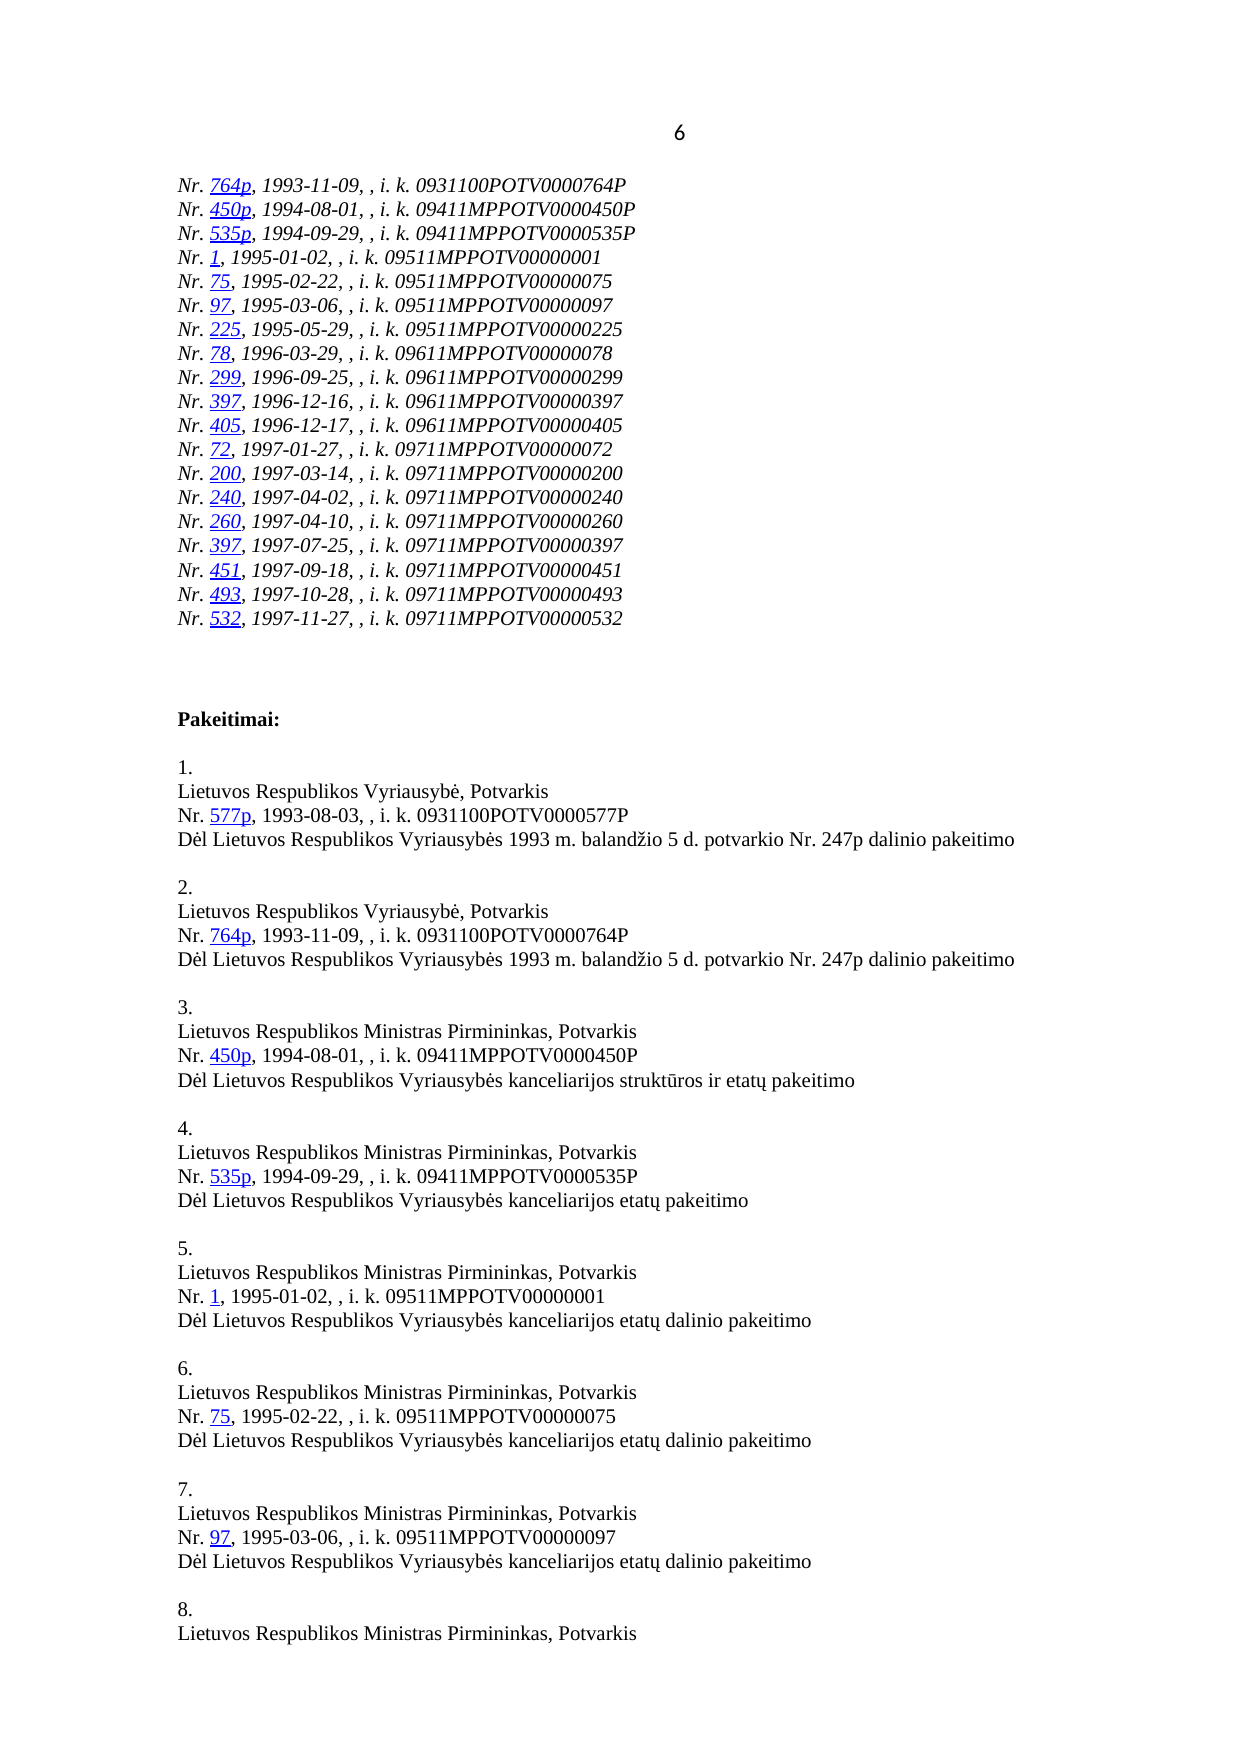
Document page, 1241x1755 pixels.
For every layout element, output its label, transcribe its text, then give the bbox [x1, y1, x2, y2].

text Nr. 75, 1995-02-22, , i. k. 09511MPPOTV00000075 [177, 1404, 1181, 1428]
text 3. [177, 995, 1181, 1019]
text Lietuvos Respublikos Ministras Pirmininkas, Potvarkis [177, 1621, 1181, 1645]
text Nr. 97, 1995-03-06, , i. k. 09511MPPOTV00000097 [177, 293, 1181, 317]
text Lietuvos Respublikos Ministras Pirmininkas, Potvarkis [177, 1140, 1181, 1164]
text Nr. 532, 1997-11-27, , i. k. 09711MPPOTV00000532 [177, 606, 1181, 630]
text Nr. 450p, 1994-08-01, , i. k. 09411MPPOTV0000450P [177, 197, 1181, 221]
text 4. [177, 1116, 1181, 1140]
text Nr. 1, 1995-01-02, , i. k. 09511MPPOTV00000001 [177, 1284, 1181, 1308]
text Lietuvos Respublikos Ministras Pirmininkas, Potvarkis [177, 1260, 1181, 1284]
text Dėl Lietuvos Respublikos Vyriausybės kanceliarijos etatų pakeitimo [177, 1188, 1181, 1212]
text Dėl Lietuvos Respublikos Vyriausybės kanceliarijos etatų dalinio pakeitimo [177, 1428, 1181, 1452]
text Nr. 299, 1996-09-25, , i. k. 09611MPPOTV00000299 [177, 365, 1181, 389]
text Nr. 200, 1997-03-14, , i. k. 09711MPPOTV00000200 [177, 461, 1181, 485]
text Nr. 397, 1996-12-16, , i. k. 09611MPPOTV00000397 [177, 389, 1181, 413]
text Lietuvos Respublikos Ministras Pirmininkas, Potvarkis [177, 1501, 1181, 1525]
text 6. [177, 1356, 1181, 1380]
text Lietuvos Respublikos Vyriausybė, Potvarkis [177, 899, 1181, 923]
text 7. [177, 1477, 1181, 1501]
text Nr. 450p, 1994-08-01, , i. k. 09411MPPOTV0000450P [177, 1043, 1181, 1067]
text Nr. 764p, 1993-11-09, , i. k. 0931100POTV0000764P [177, 923, 1181, 947]
text Nr. 397, 1997-07-25, , i. k. 09711MPPOTV00000397 [177, 533, 1181, 557]
text Nr. 451, 1997-09-18, , i. k. 09711MPPOTV00000451 [177, 557, 1181, 582]
text Nr. 535p, 1994-09-29, , i. k. 09411MPPOTV0000535P [177, 221, 1181, 245]
text Nr. 405, 1996-12-17, , i. k. 09611MPPOTV00000405 [177, 413, 1181, 437]
text Nr. 1, 1995-01-02, , i. k. 09511MPPOTV00000001 [177, 245, 1181, 269]
text Pakeitimai: [177, 707, 1181, 731]
text 8. [177, 1597, 1181, 1621]
text Lietuvos Respublikos Ministras Pirmininkas, Potvarkis [177, 1019, 1181, 1043]
text Nr. 78, 1996-03-29, , i. k. 09611MPPOTV00000078 [177, 341, 1181, 365]
text Dėl Lietuvos Respublikos Vyriausybės kanceliarijos etatų dalinio pakeitimo [177, 1308, 1181, 1332]
text Nr. 535p, 1994-09-29, , i. k. 09411MPPOTV0000535P [177, 1164, 1181, 1188]
text Lietuvos Respublikos Ministras Pirmininkas, Potvarkis [177, 1380, 1181, 1404]
text Nr. 225, 1995-05-29, , i. k. 09511MPPOTV00000225 [177, 317, 1181, 341]
text 1. [177, 755, 1181, 779]
text Nr. 240, 1997-04-02, , i. k. 09711MPPOTV00000240 [177, 485, 1181, 509]
text Lietuvos Respublikos Vyriausybė, Potvarkis [177, 779, 1181, 803]
text 5. [177, 1236, 1181, 1260]
text Dėl Lietuvos Respublikos Vyriausybės kanceliarijos etatų dalinio pakeitimo [177, 1549, 1181, 1573]
text Nr. 577p, 1993-08-03, , i. k. 0931100POTV0000577P [177, 803, 1181, 827]
text Nr. 72, 1997-01-27, , i. k. 09711MPPOTV00000072 [177, 437, 1181, 461]
text Dėl Lietuvos Respublikos Vyriausybės 1993 m. balandžio 5 d. potvarkio Nr. 247p dalinio pakeitimo [177, 827, 1181, 851]
text Dėl Lietuvos Respublikos Vyriausybės 1993 m. balandžio 5 d. potvarkio Nr. 247p dalinio pakeitimo [177, 947, 1181, 971]
text Nr. 75, 1995-02-22, , i. k. 09511MPPOTV00000075 [177, 269, 1181, 293]
text Nr. 764p, 1993-11-09, , i. k. 0931100POTV0000764P [177, 172, 1181, 197]
text Dėl Lietuvos Respublikos Vyriausybės kanceliarijos struktūros ir etatų pakeitimo [177, 1067, 1181, 1092]
text Nr. 97, 1995-03-06, , i. k. 09511MPPOTV00000097 [177, 1525, 1181, 1549]
text Nr. 260, 1997-04-10, , i. k. 09711MPPOTV00000260 [177, 509, 1181, 533]
text Nr. 493, 1997-10-28, , i. k. 09711MPPOTV00000493 [177, 582, 1181, 606]
text 2. [177, 875, 1181, 899]
